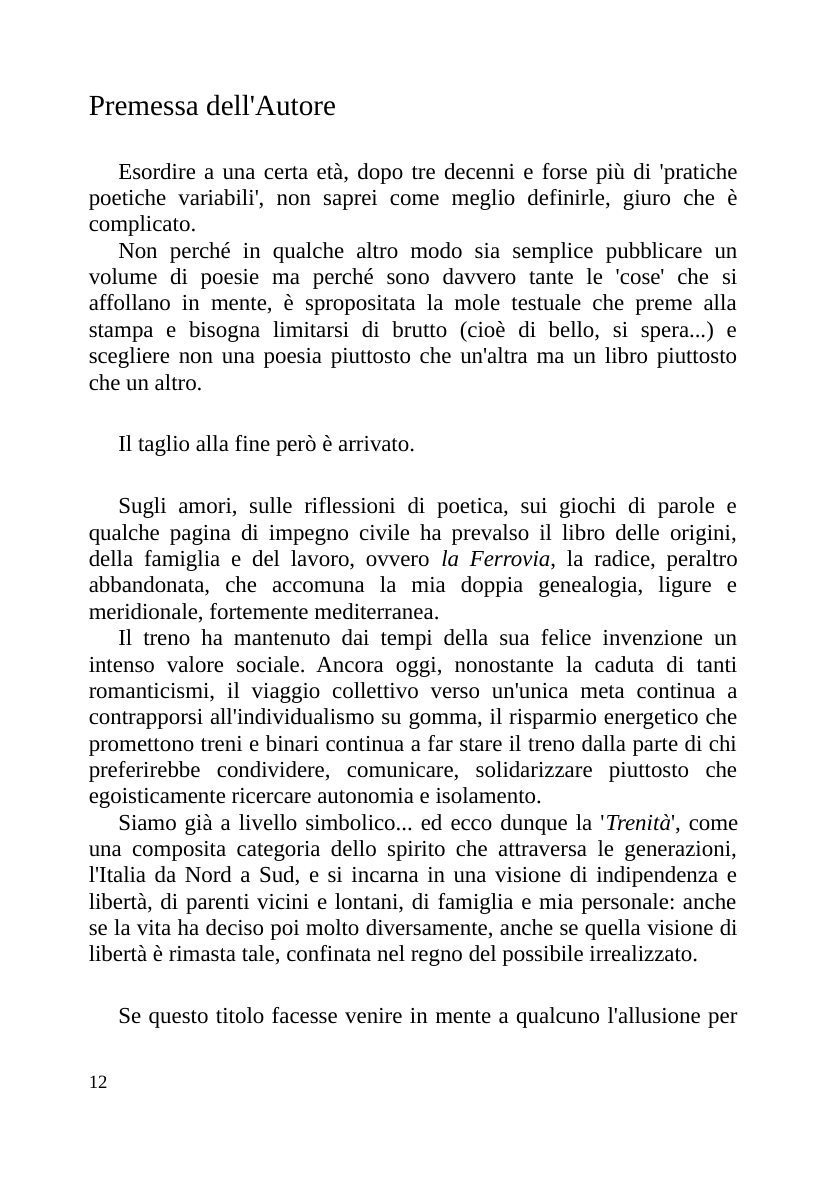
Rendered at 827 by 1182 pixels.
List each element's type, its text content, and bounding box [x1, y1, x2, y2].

text Non perché in qualche altro modo sia semplice pubblicare un volume di poesie ma perché sono davvero tante le 'cose' che si affollano in mente, è spropositata la mole testuale che preme alla stampa e bisogna limitarsi di brutto (cioè di bello, si spera...) e scegliere non una poesia piuttosto che un'altra ma un libro piuttosto che un altro. [88, 237, 738, 395]
text Se questo titolo facesse venire in mente a qualcuno l'allusione per [88, 1002, 738, 1029]
text Siamo già a livello simbolico... ed ecco dunque la 'Trenità', come una composita categoria dello spirito che attraversa le generazioni, l'Italia da Nord a Sud, e si incarna in una visione di indipendenza e libertà, di parenti vicini e lontani, di famiglia e mia personale: anche se la vita ha deciso poi molto diversamente, anche se quella visione di libertà è rimasta tale, confinata nel regno del possibile irrealizzato. [88, 809, 738, 967]
text Il taglio alla fine però è arrivato. [88, 431, 738, 457]
text Esordire a una certa età, dopo tre decenni e forse più di 'pratiche poetiche variabili', non saprei come meglio definirle, giuro che è complicato. [88, 158, 738, 237]
subtitle Premessa dell'Autore [88, 88, 738, 122]
text Sugli amori, sulle riflessioni di poetica, sui giochi di parole e qualche pagina di impegno civile ha prevalso il libro delle origini, della famiglia e del lavoro, ovvero la Ferrovia, la radice, peraltro abbandonata, che accomuna la mia doppia genealogia, ligure e meridionale, fortemente mediterranea. [88, 492, 738, 624]
text Il treno ha mantenuto dai tempi della sua felice invenzione un intenso valore sociale. Ancora oggi, nonostante la caduta di tanti romanticismi, il viaggio collettivo verso un'unica meta continua a contrapporsi all'individualismo su gomma, il risparmio energetico che promettono treni e binari continua a far stare il treno dalla parte di chi preferirebbe condividere, comunicare, solidarizzare piuttosto che egoisticamente ricercare autonomia e isolamento. [88, 624, 738, 809]
